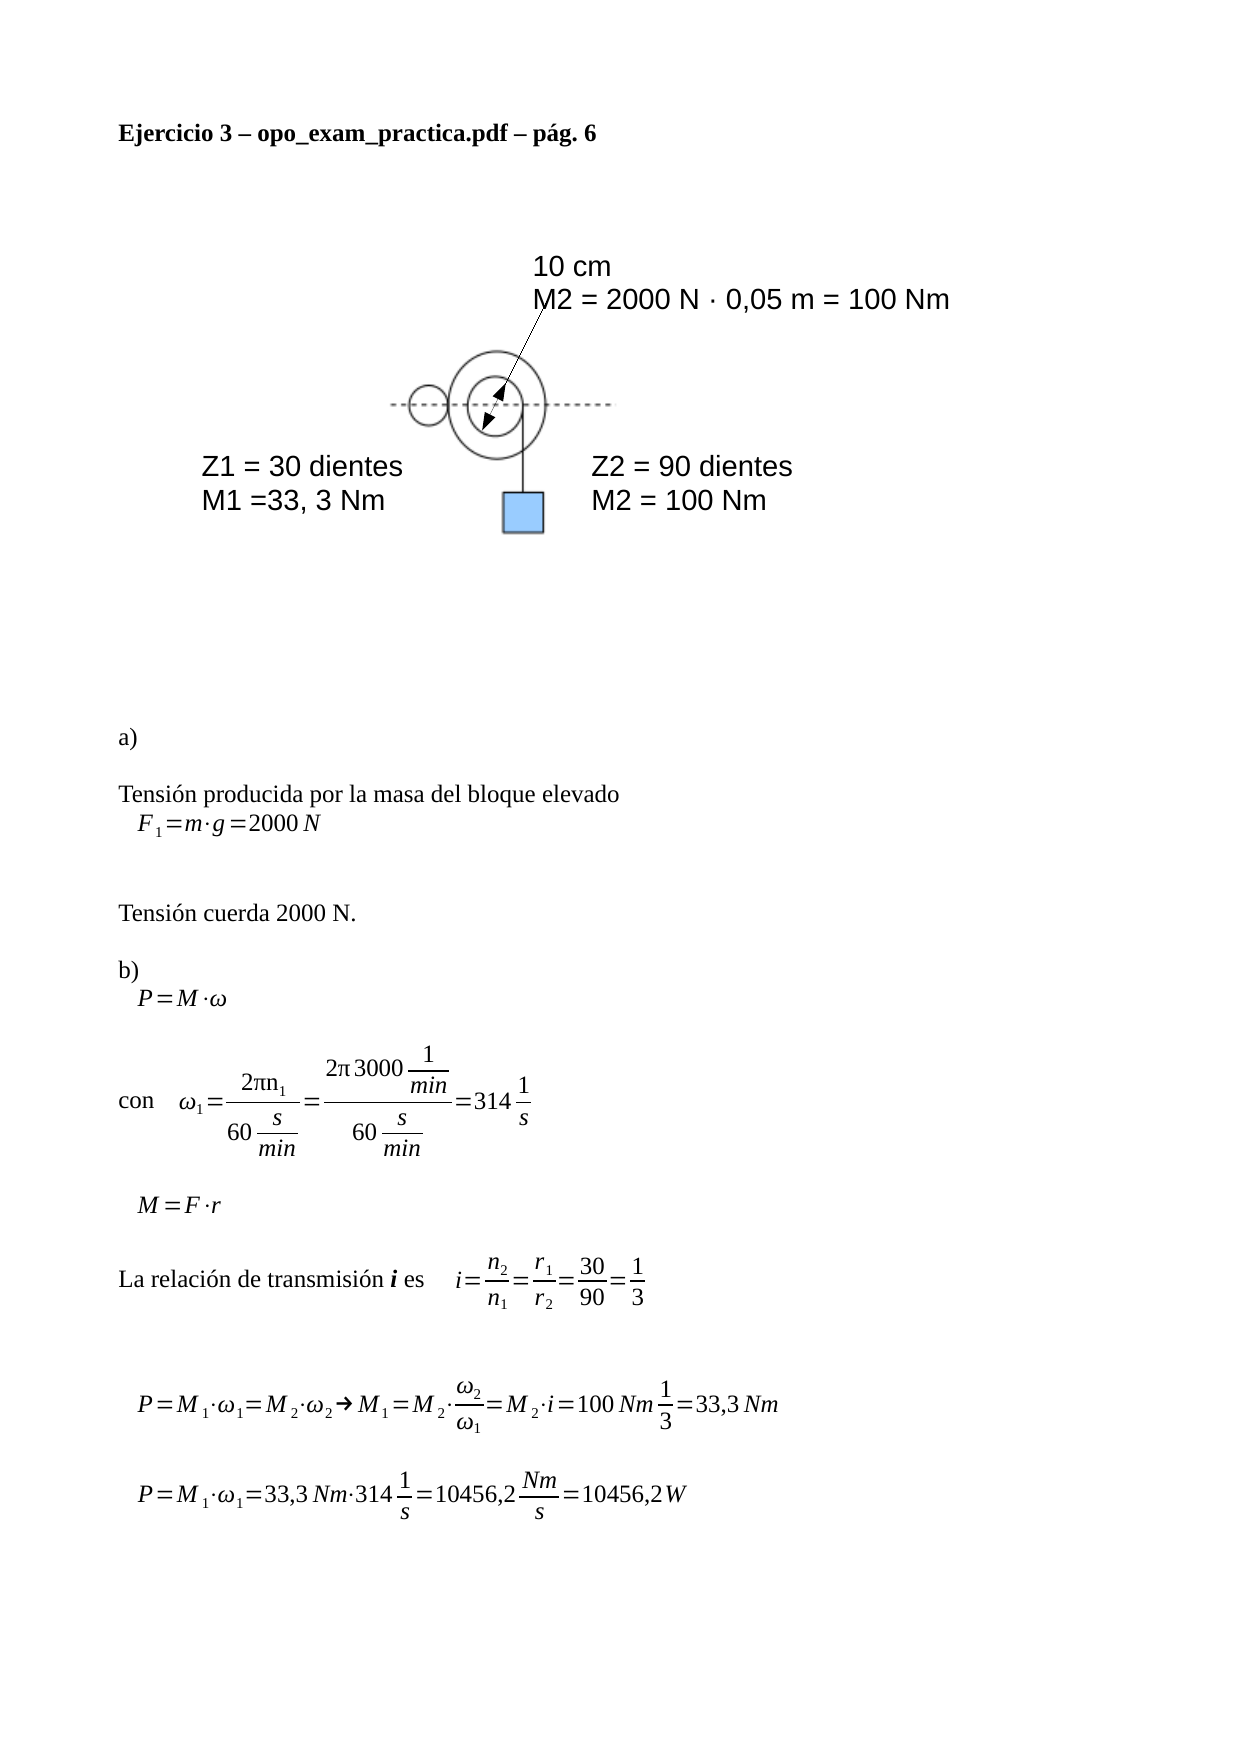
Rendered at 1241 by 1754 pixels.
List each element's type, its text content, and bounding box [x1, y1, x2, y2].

text con [118, 1041, 1122, 1162]
text Tensión producida por la masa del bloque elevado [118, 779, 1122, 808]
text b) [118, 956, 1122, 984]
text Tensión cuerda 2000 N. [118, 898, 1122, 927]
picture [381, 344, 648, 555]
text a) [118, 722, 1122, 751]
text La relación de transmisión i es [118, 1248, 1122, 1314]
text Ejercicio 3 – opo_exam_practica.pdf – pág. 6 [118, 118, 1122, 147]
